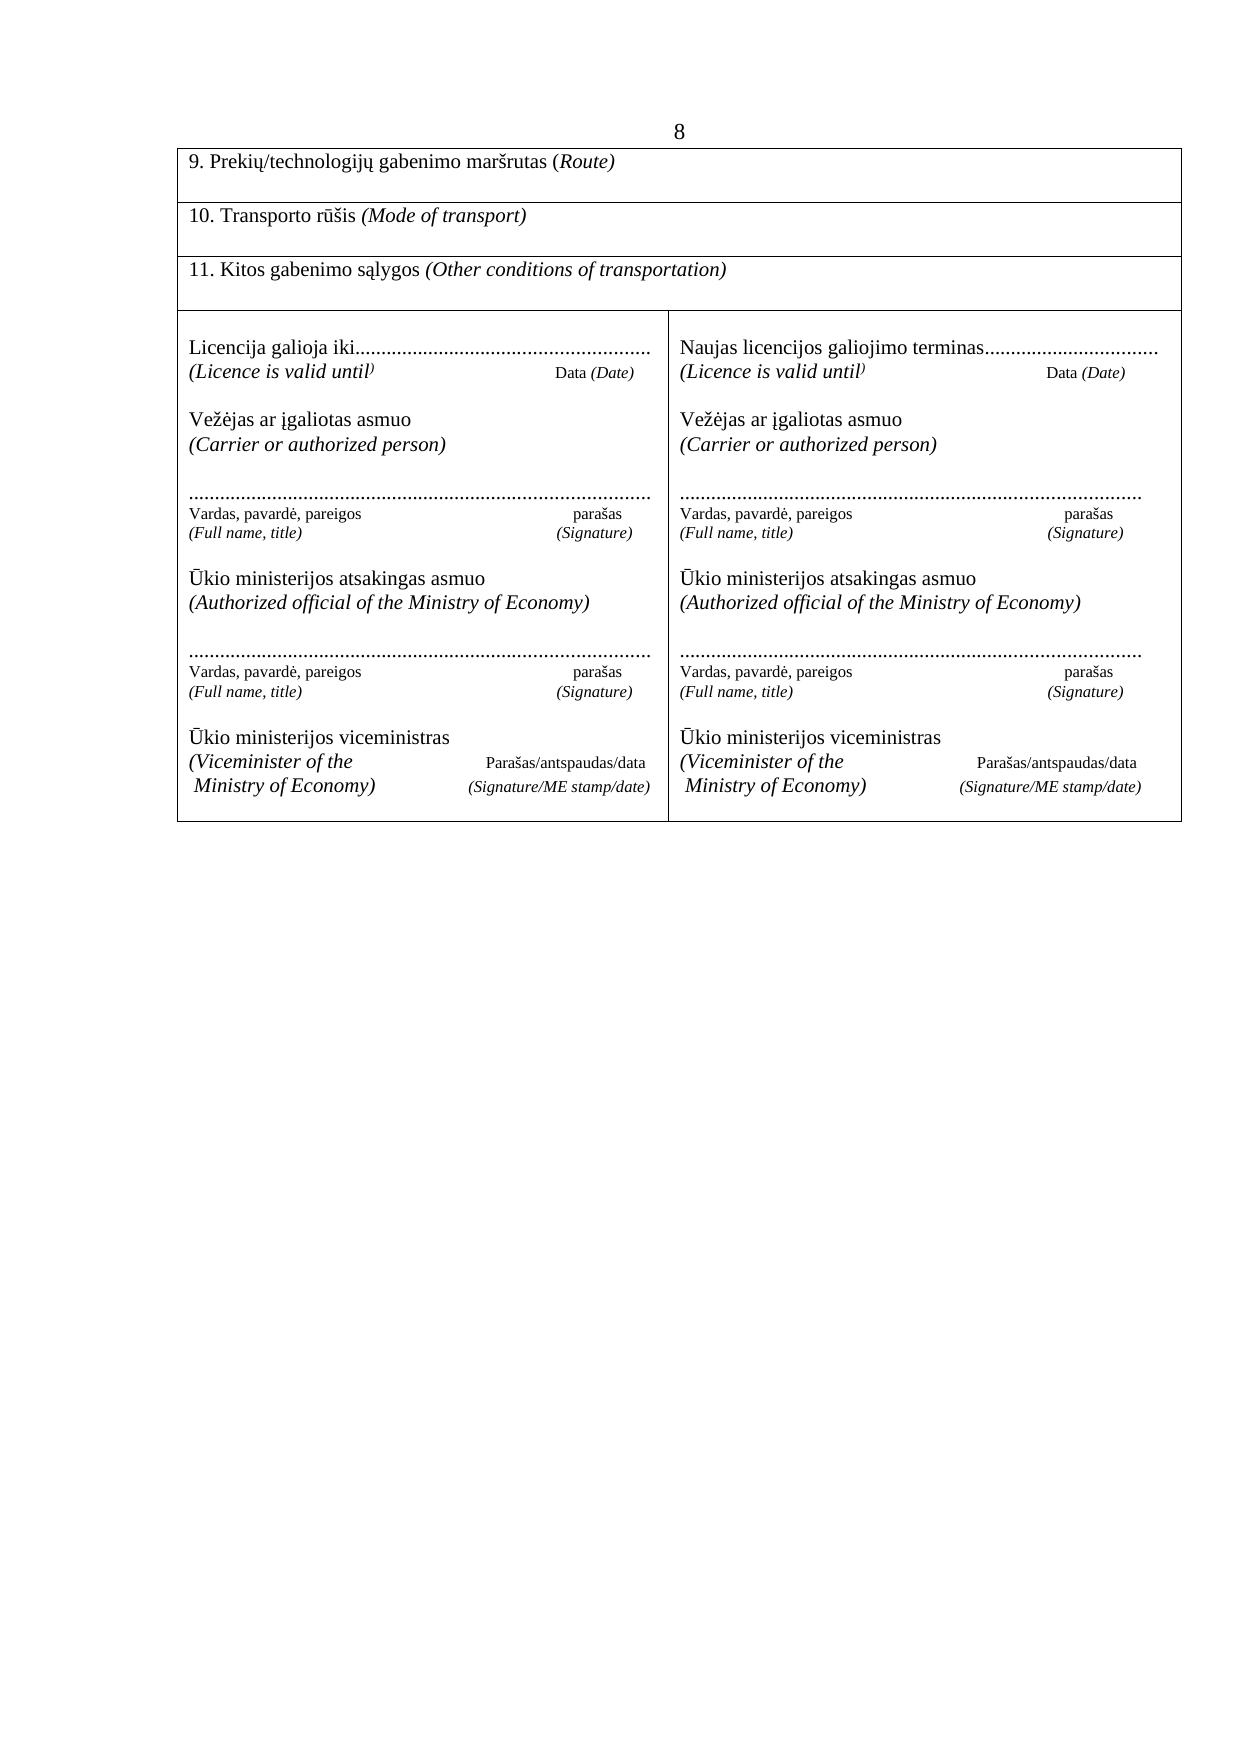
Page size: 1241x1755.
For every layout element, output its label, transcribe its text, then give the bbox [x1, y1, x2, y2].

table_cell 10. Transporto rūšis (Mode of transport) [178, 203, 1181, 256]
table_cell Licencija galioja iki (Licence is valid until) Data (Date) Vežėjas ar įgaliotas asmuo (Carrier or authorized person) Vardas, pavardė, pareigos parašas (Full name, title) (Signature) Ūkio ministerijos atsakingas asmuo (Authorized official of the Ministry of Economy) Vardas, pavardė, pareigos parašas (Full name, title) (Signature) Ūkio ministerijos viceministras (Viceminister of the parašas/antspaudas/data Ministry of Economy) (Signature/ME stamp/date) [178, 311, 668, 821]
table_cell 9. Prekių/technologijų gabenimo maršrutas (Route) [178, 149, 1181, 202]
table_cell 11. Kitos gabenimo sąlygos (Other conditions of transportation) [178, 257, 1181, 310]
table_cell Naujas licencijos galiojimo terminas (Licence is valid until) Data (Date) Vežėjas ar įgaliotas asmuo (Carrier or authorized person) Vardas, pavardė, pareigos parašas (Full name, title) (Signature) Ūkio ministerijos atsakingas asmuo (Authorized official of the Ministry of Economy) Vardas, pavardė, pareigos parašas (Full name, title) (Signature) Ūkio ministerijos viceministras (Viceminister of the parašas/antspaudas/data Ministry of Economy) (Signature/ME stamp/date) [669, 311, 1181, 821]
